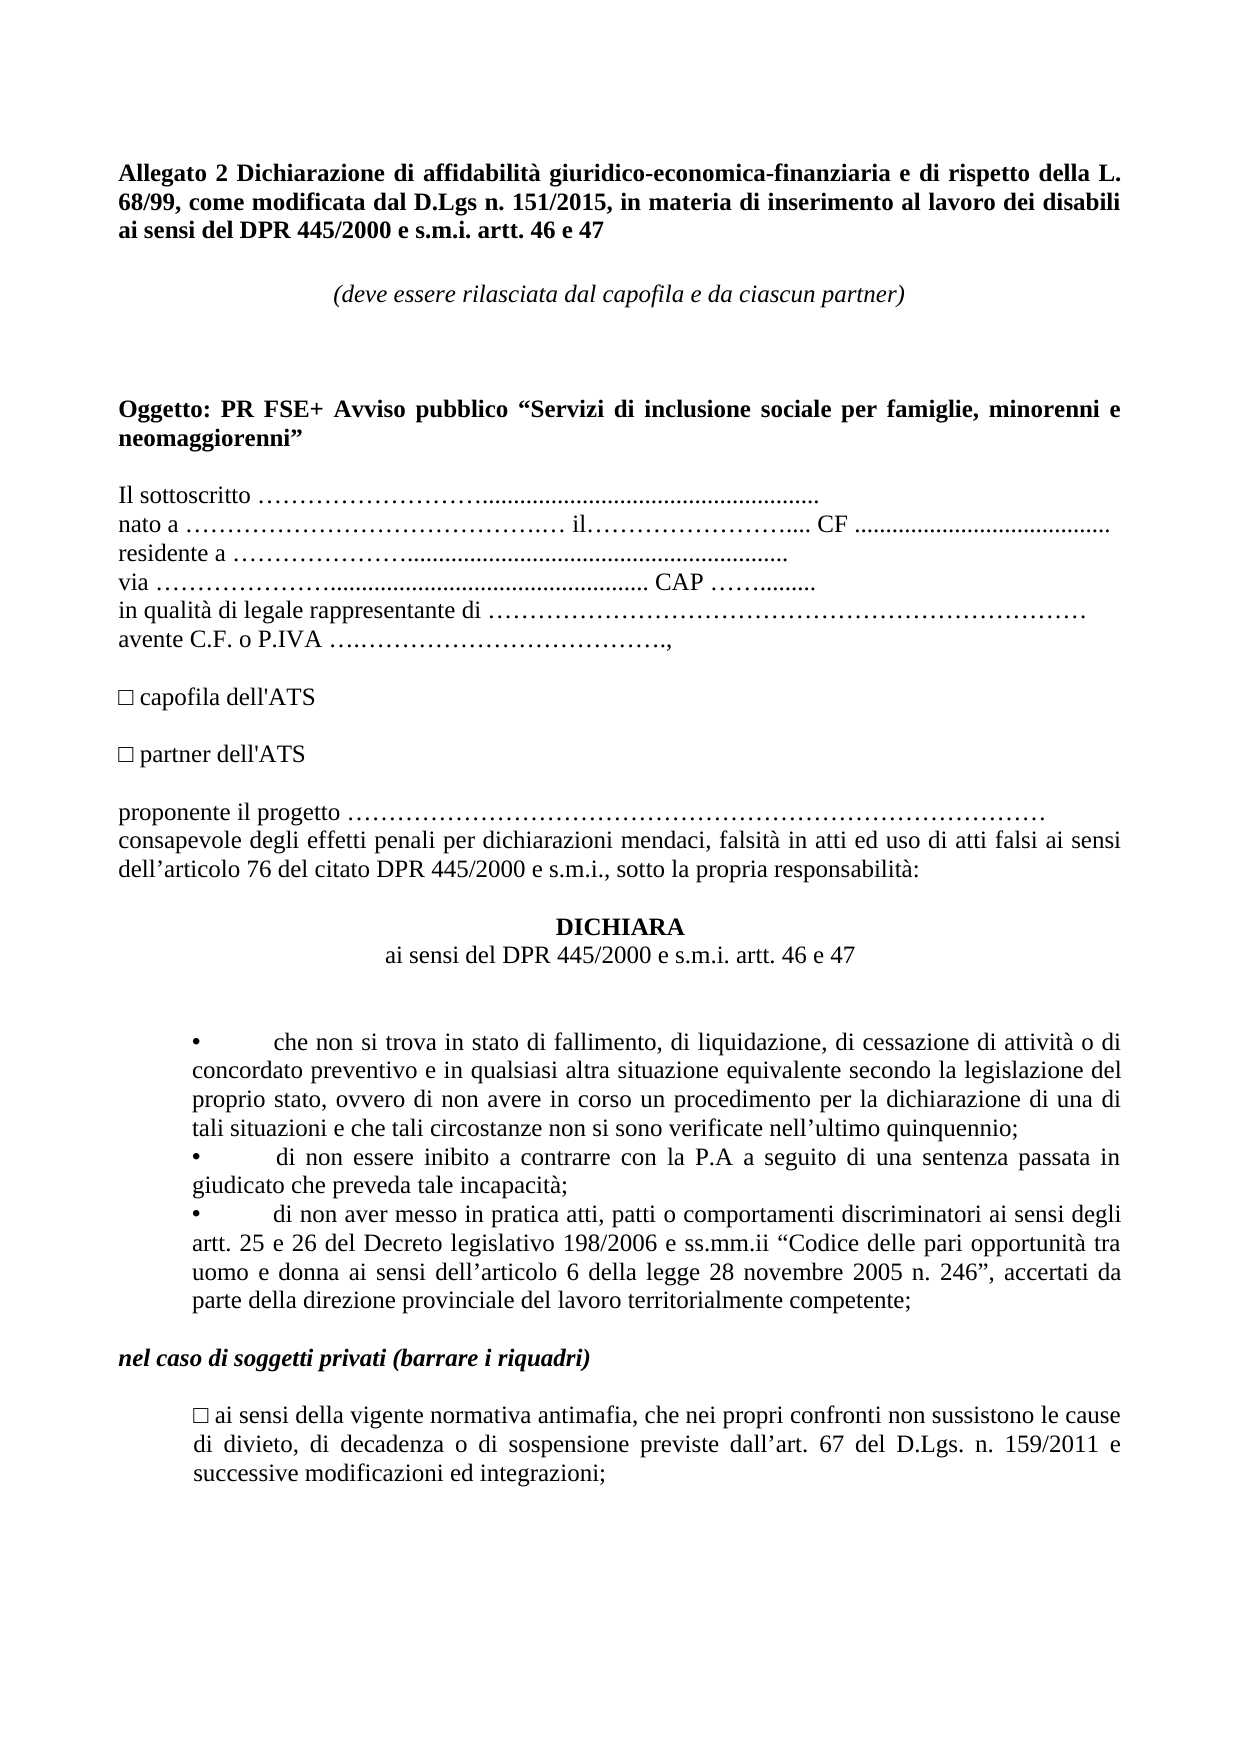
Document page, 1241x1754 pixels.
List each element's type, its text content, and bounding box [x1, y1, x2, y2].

text nel caso di soggetti privati (barrare i riquadri) [118, 1343, 1122, 1372]
text (deve essere rilasciata dal capofila e da ciascun partner) [118, 279, 1122, 308]
text consapevole degli effetti penali per dichiarazioni mendaci, falsità in atti ed uso di atti falsi ai sensi dell’articolo 76 del citato DPR 445/2000 e s.m.i., sotto la propria responsabilità: [118, 825, 1122, 883]
text nato a …………………………………….… il…………………….... CF ......................................... [118, 509, 1122, 538]
text □ partner dell'ATS [118, 739, 1122, 768]
list Allegato 2 Dichiarazione di affidabilità giuridico-economica-finanziaria e di rispetto della L. 68/99, come modificata dal D.Lgs n. 151/2015, in materia di inserimento al lavoro dei disabili ai sensi del DPR 445/2000 e s.m.i. artt. 46 e 47 [118, 158, 1122, 244]
list di non aver messo in pratica atti, patti o comportamenti discriminatori ai sensi degli artt. 25 e 26 del Decreto legislativo 198/2006 e ss.mm.ii “Codice delle pari opportunità tra uomo e donna ai sensi dell’articolo 6 della legge 28 novembre 2005 n. 246”, accertati da parte della direzione provinciale del lavoro territorialmente competente; [192, 1199, 1122, 1314]
text DICHIARA [118, 912, 1122, 940]
text Il sottoscritto ………………………...................................................... [118, 480, 1122, 509]
list che non si trova in stato di fallimento, di liquidazione, di cessazione di attività o di concordato preventivo e in qualsiasi altra situazione equivalente secondo la legislazione del proprio stato, ovvero di non avere in corso un procedimento per la dichiarazione di una di tali situazioni e che tali circostanze non si sono verificate nell’ultimo quinquennio; [192, 1027, 1122, 1142]
text ai sensi del DPR 445/2000 e s.m.i. artt. 46 e 47 [118, 940, 1122, 969]
text via …………………................................................... CAP ……......... [118, 567, 1122, 595]
list di non essere inibito a contrarre con la P.A a seguito di una sentenza passata in giudicato che preveda tale incapacità; [192, 1142, 1122, 1199]
text avente C.F. o P.IVA ….………………………………., [118, 624, 1122, 653]
text proponente il progetto ………………………………………………………………………… [118, 797, 1122, 825]
text □ ai sensi della vigente normativa antimafia, che nei propri confronti non sussistono le cause di divieto, di decadenza o di sospensione previste dall’art. 67 del D.Lgs. n. 159/2011 e successive modificazioni ed integrazioni; [193, 1400, 1122, 1487]
text residente a …………………............................................................. [118, 538, 1122, 567]
text □ capofila dell'ATS [118, 682, 1122, 710]
text Oggetto: PR FSE+ Avviso pubblico “Servizi di inclusione sociale per famiglie, minorenni e neomaggiorenni” [118, 394, 1122, 452]
text in qualità di legale rappresentante di ……………………………………………………………… [118, 595, 1122, 624]
